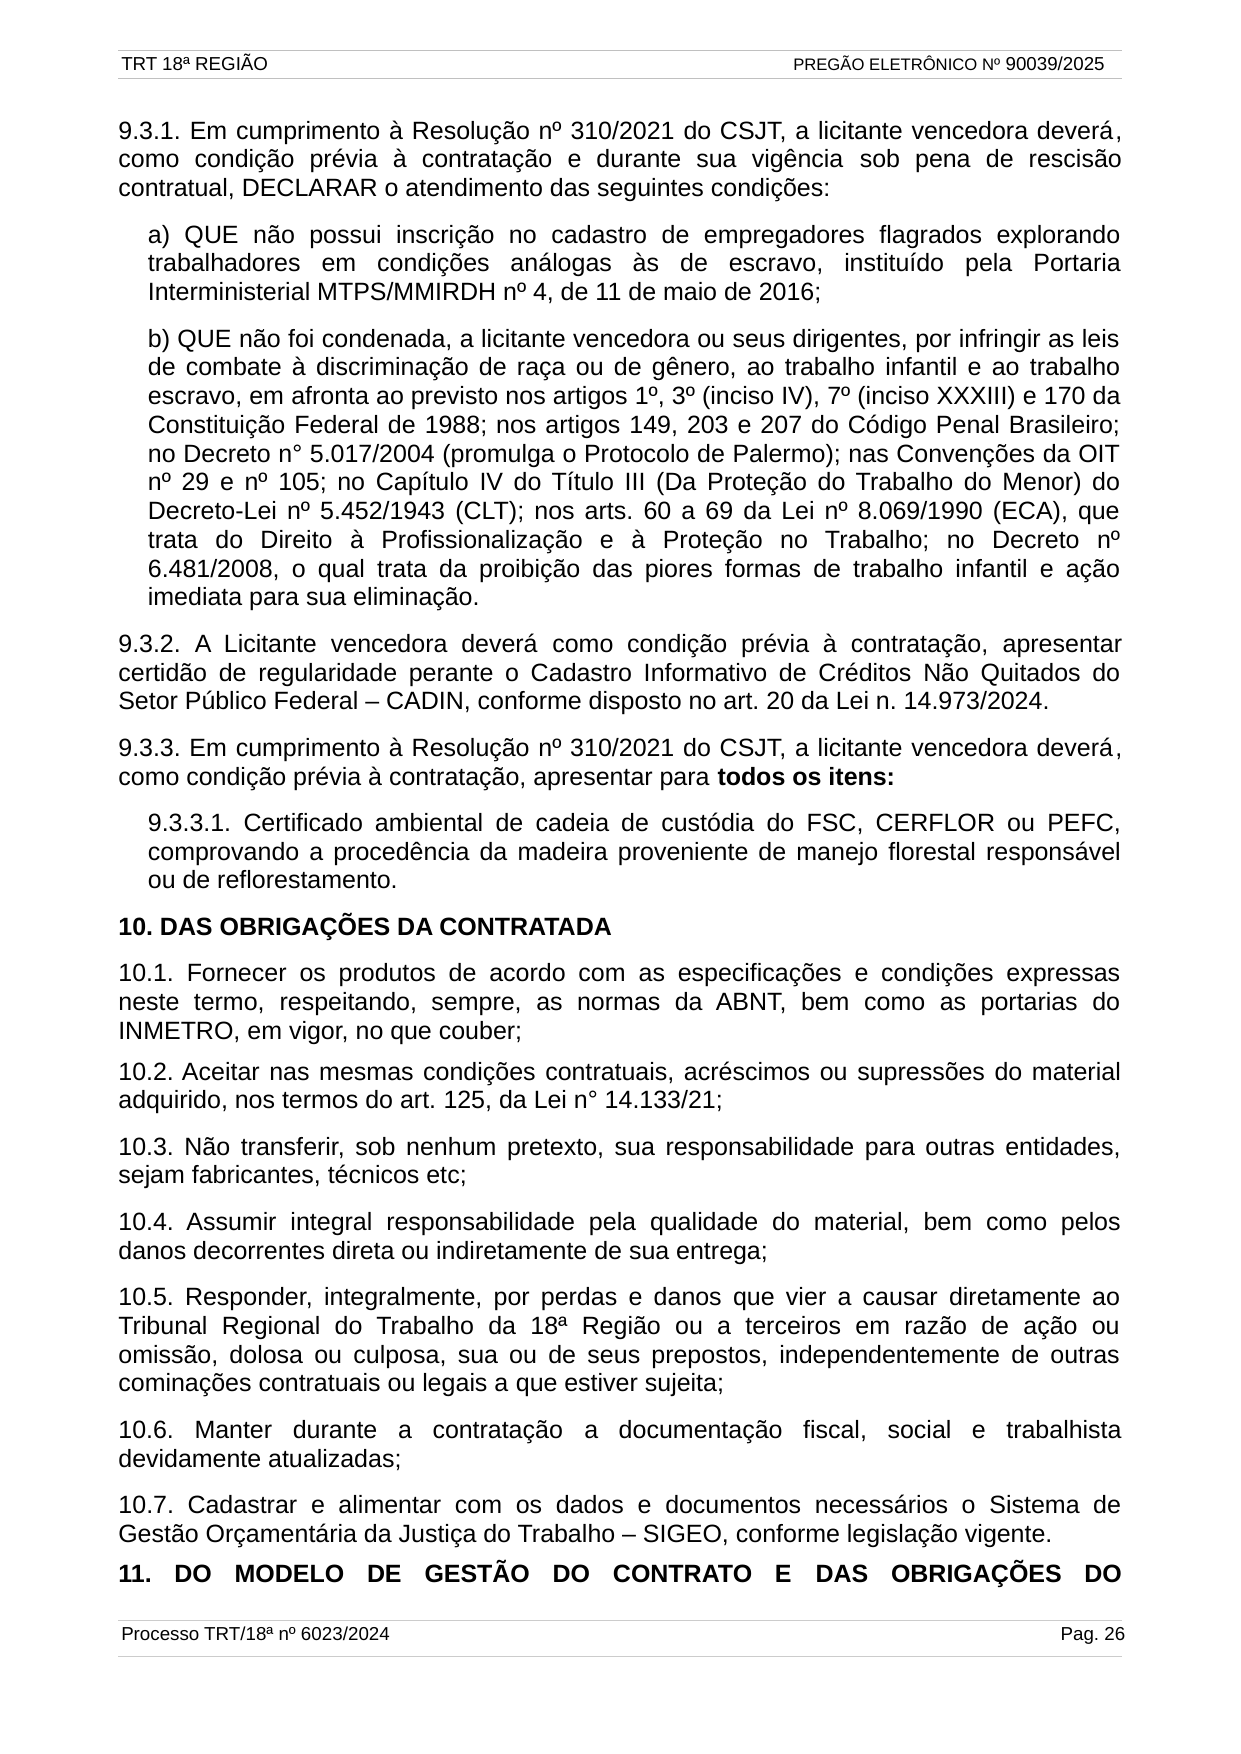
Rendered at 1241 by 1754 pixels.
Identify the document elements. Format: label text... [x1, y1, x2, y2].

text 10.6. Manter durante a contratação a documentação fiscal, social e trabalhista devidamente atualizadas; [118, 1415, 1122, 1472]
text 10.7. Cadastrar e alimentar com os dados e documentos necessários o Sistema de Gestão Orçamentária da Justiça do Trabalho – SIGEO, conforme legislação vigente. [118, 1490, 1122, 1547]
text 9.3.3. Em cumprimento à Resolução nº 310/2021 do CSJT, a licitante vencedora deverá, como condição prévia à contratação, apresentar para todos os itens: [118, 733, 1122, 790]
text 10.2. Aceitar nas mesmas condições contratuais, acréscimos ou supressões do material adquirido, nos termos do art. 125, da Lei n° 14.133/21; [118, 1056, 1122, 1114]
text 10.3. Não transferir, sob nenhum pretexto, sua responsabilidade para outras entidades, sejam fabricantes, técnicos etc; [118, 1132, 1122, 1189]
text 9.3.1. Em cumprimento à Resolução nº 310/2021 do CSJT, a licitante vencedora deverá, como condição prévia à contratação e durante sua vigência sob pena de rescisão contratual, DECLARAR o atendimento das seguintes condições: [118, 116, 1122, 202]
text 9.3.2. A Licitante vencedora deverá como condição prévia à contratação, apresentar certidão de regularidade perante o Cadastro Informativo de Créditos Não Quitados do Setor Público Federal – CADIN, conforme disposto no art. 20 da Lei n. 14.973/2024. [118, 629, 1122, 715]
text 10. DAS OBRIGAÇÕES DA CONTRATADA [118, 912, 1122, 941]
text 11. DO MODELO DE GESTÃO DO CONTRATO E DAS OBRIGAÇÕES DO [118, 1559, 1122, 1588]
text 10.1. Fornecer os produtos de acordo com as especificações e condições expressas neste termo, respeitando, sempre, as normas da ABNT, bem como as portarias do INMETRO, em vigor, no que couber; [118, 958, 1122, 1044]
text 10.4. Assumir integral responsabilidade pela qualidade do material, bem como pelos danos decorrentes direta ou indiretamente de sua entrega; [118, 1207, 1122, 1264]
text 9.3.3.1. Certificado ambiental de cadeia de custódia do FSC, CERFLOR ou PEFC, comprovando a procedência da madeira proveniente de manejo florestal responsável ou de reflorestamento. [148, 808, 1122, 894]
text 10.5. Responder, integralmente, por perdas e danos que vier a causar diretamente ao Tribunal Regional do Trabalho da 18ª Região ou a terceiros em razão de ação ou omissão, dolosa ou culposa, sua ou de seus prepostos, independentemente de outras cominações contratuais ou legais a que estiver sujeita; [118, 1282, 1122, 1397]
text a) QUE não possui inscrição no cadastro de empregadores flagrados explorando trabalhadores em condições análogas às de escravo, instituído pela Portaria Interministerial MTPS/MMIRDH nº 4, de 11 de maio de 2016; [148, 219, 1122, 306]
text b) QUE não foi condenada, a licitante vencedora ou seus dirigentes, por infringir as leis de combate à discriminação de raça ou de gênero, ao trabalho infantil e ao trabalho escravo, em afronta ao previsto nos artigos 1º, 3º (inciso IV), 7º (inciso XXXIII) e 170 da Constituição Federal de 1988; nos artigos 149, 203 e 207 do Código Penal Brasileiro; no Decreto n° 5.017/2004 (promulga o Protocolo de Palermo); nas Convenções da OIT nº 29 e nº 105; no Capítulo IV do Título III (Da Proteção do Trabalho do Menor) do Decreto-Lei nº 5.452/1943 (CLT); nos arts. 60 a 69 da Lei nº 8.069/1990 (ECA), que trata do Direito à Profissionalização e à Proteção no Trabalho; no Decreto nº 6.481/2008, o qual trata da proibição das piores formas de trabalho infantil e ação imediata para sua eliminação. [148, 323, 1122, 611]
